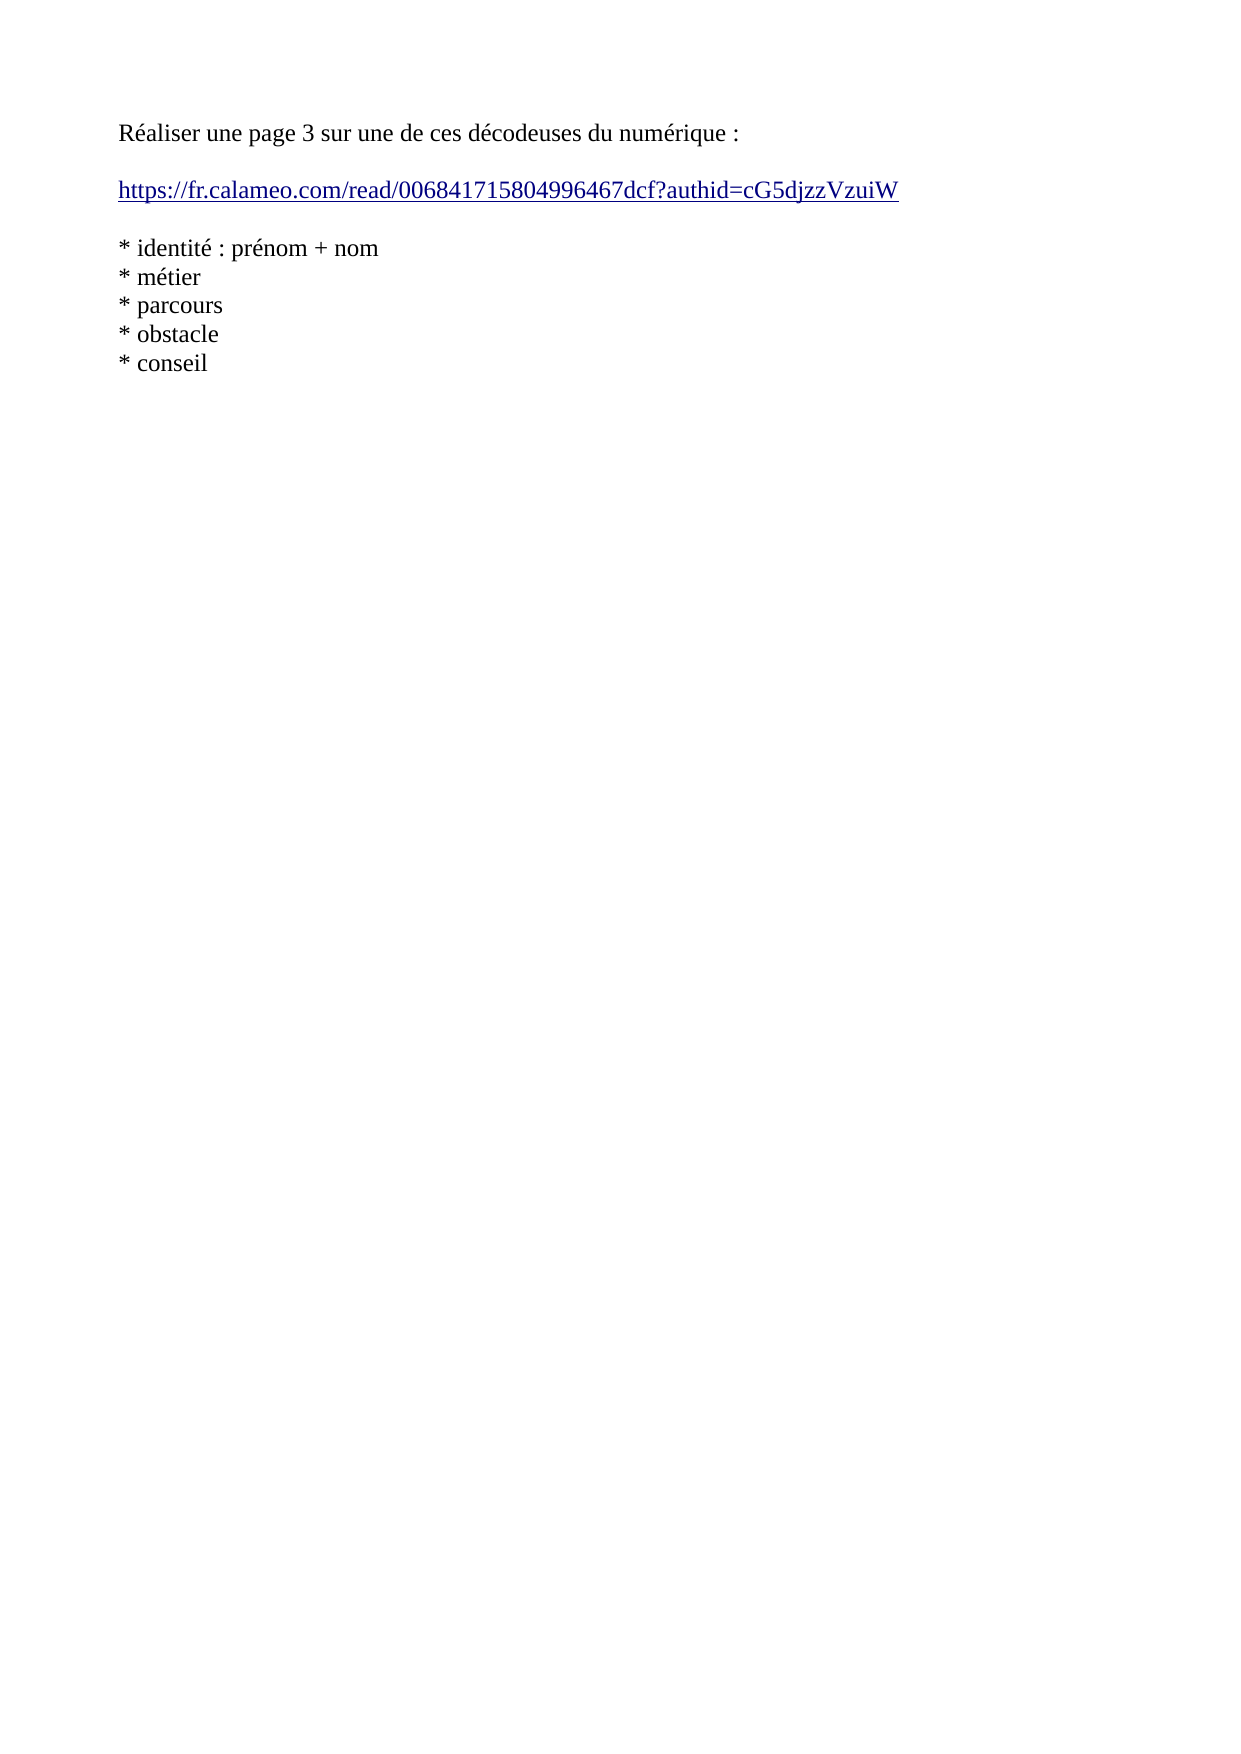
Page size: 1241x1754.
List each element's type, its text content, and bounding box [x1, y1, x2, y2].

text * identité : prénom + nom [118, 233, 1122, 262]
text * conseil [118, 348, 1122, 377]
text https://fr.calameo.com/read/006841715804996467dcf?authid=cG5djzzVzuiW [118, 176, 1122, 204]
text Réaliser une page 3 sur une de ces décodeuses du numérique : [118, 118, 1122, 147]
text * métier [118, 262, 1122, 291]
text * obstacle [118, 319, 1122, 348]
text * parcours [118, 291, 1122, 319]
